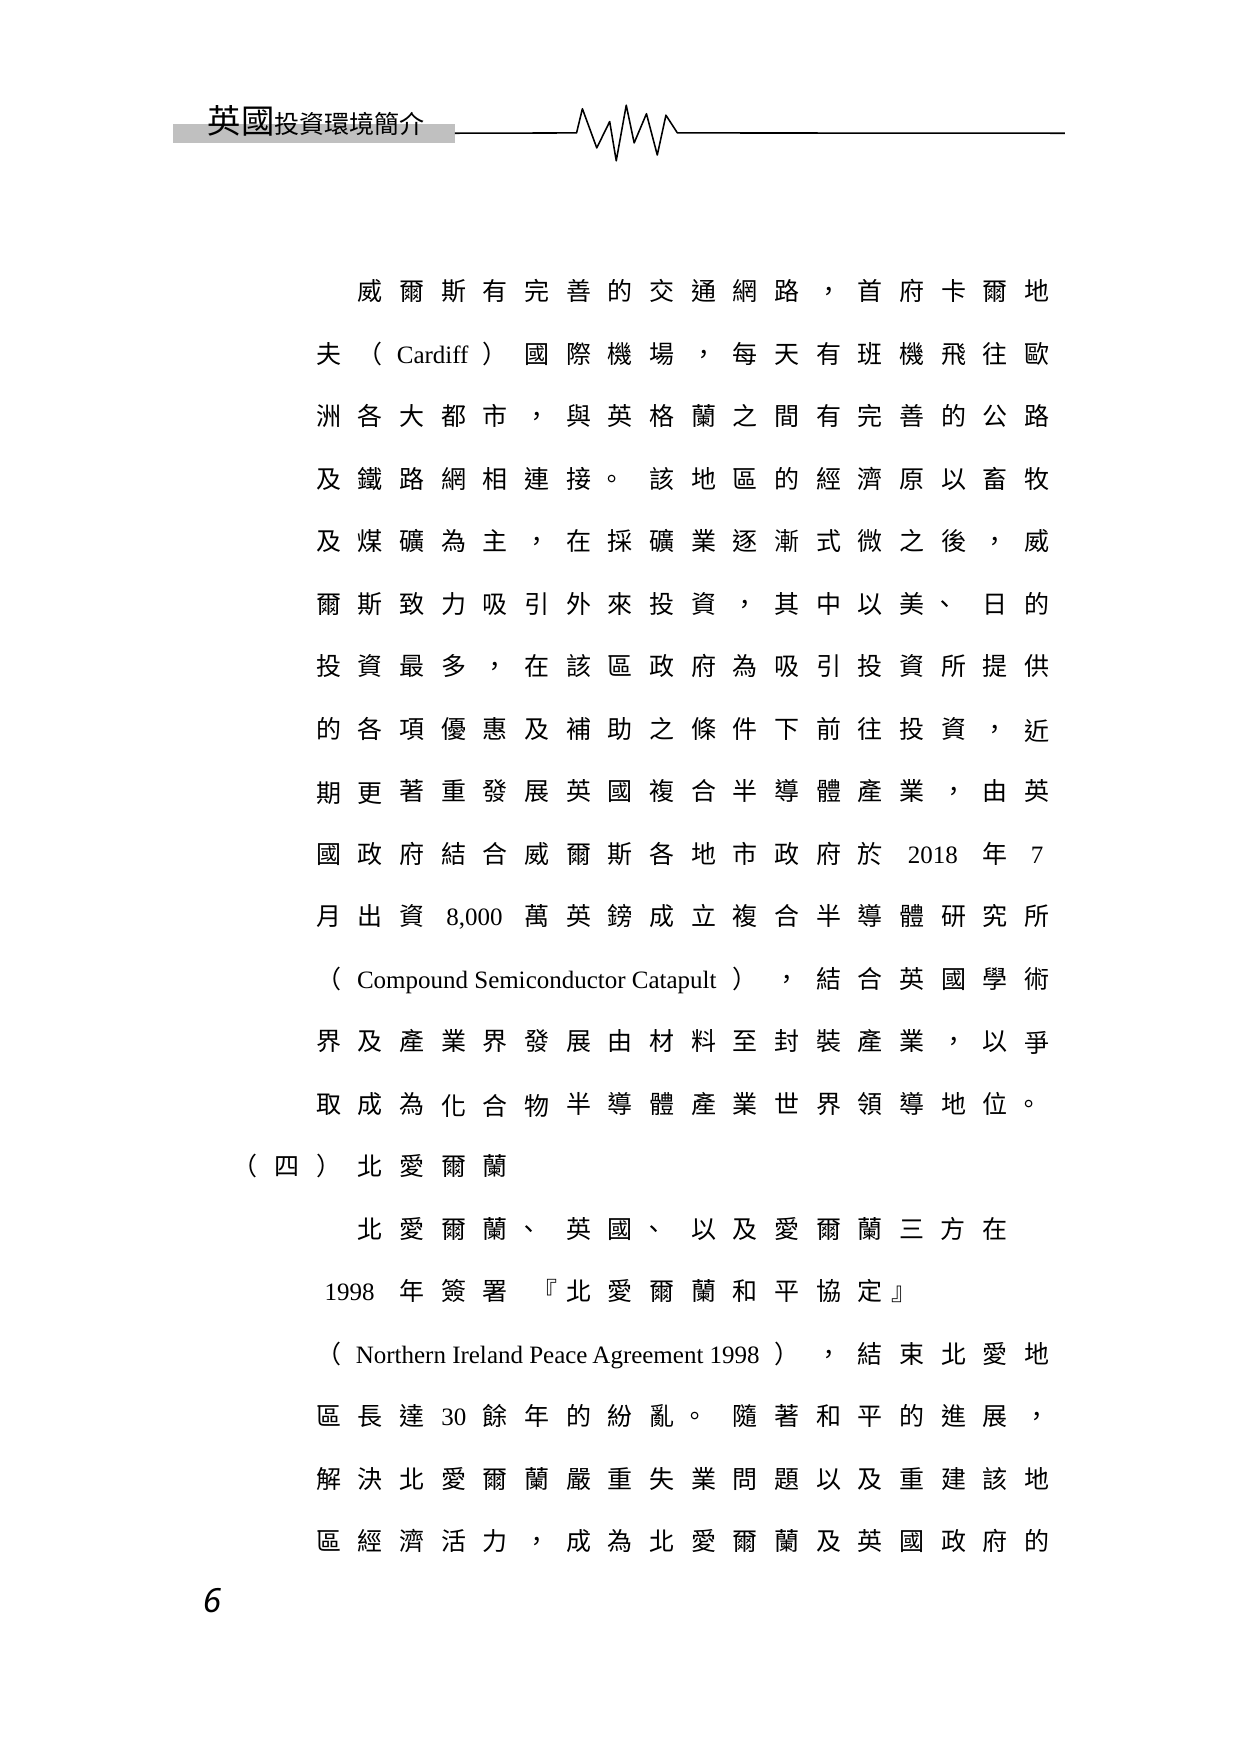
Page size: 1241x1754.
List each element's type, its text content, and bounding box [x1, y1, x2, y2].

text （四）北愛爾蘭 [207, 1125, 1058, 1188]
text 威爾斯有完善的交通網路，首府卡爾地夫（Cardiff）國際機場，每天有班機飛往歐洲各大都市，與英格蘭之間有完善的公路及鐵路網相連接。該地區的經濟原以畜牧及煤礦為主，在採礦業逐漸式微之後，威爾斯致力吸引外來投資，其中以美、日的投資最多，在該區政府為吸引投資所提供的各項優惠及補助之條件下前往投資，近期更著重發展英國複合半導體產業，由英國政府結合威爾斯各地市政府於2018年7月出資8,000萬英鎊成立複合半導體研究所（Compound Semiconductor Catapult），結合英國學術界及產業界發展由材料至封裝產業，以爭取成為化合物半導體產業世界領導地位。 [281, 250, 1058, 1125]
text 北愛爾蘭、英國、以及愛爾蘭三方在1998年簽署『北愛爾蘭和平協定』（Northern Ireland Peace Agreement 1998），結束北愛地區長達30餘年的紛亂。隨著和平的進展，解決北愛爾蘭嚴重失業問題以及重建該地區經濟活力，成為北愛爾蘭及英國政府的 [281, 1188, 1058, 1563]
